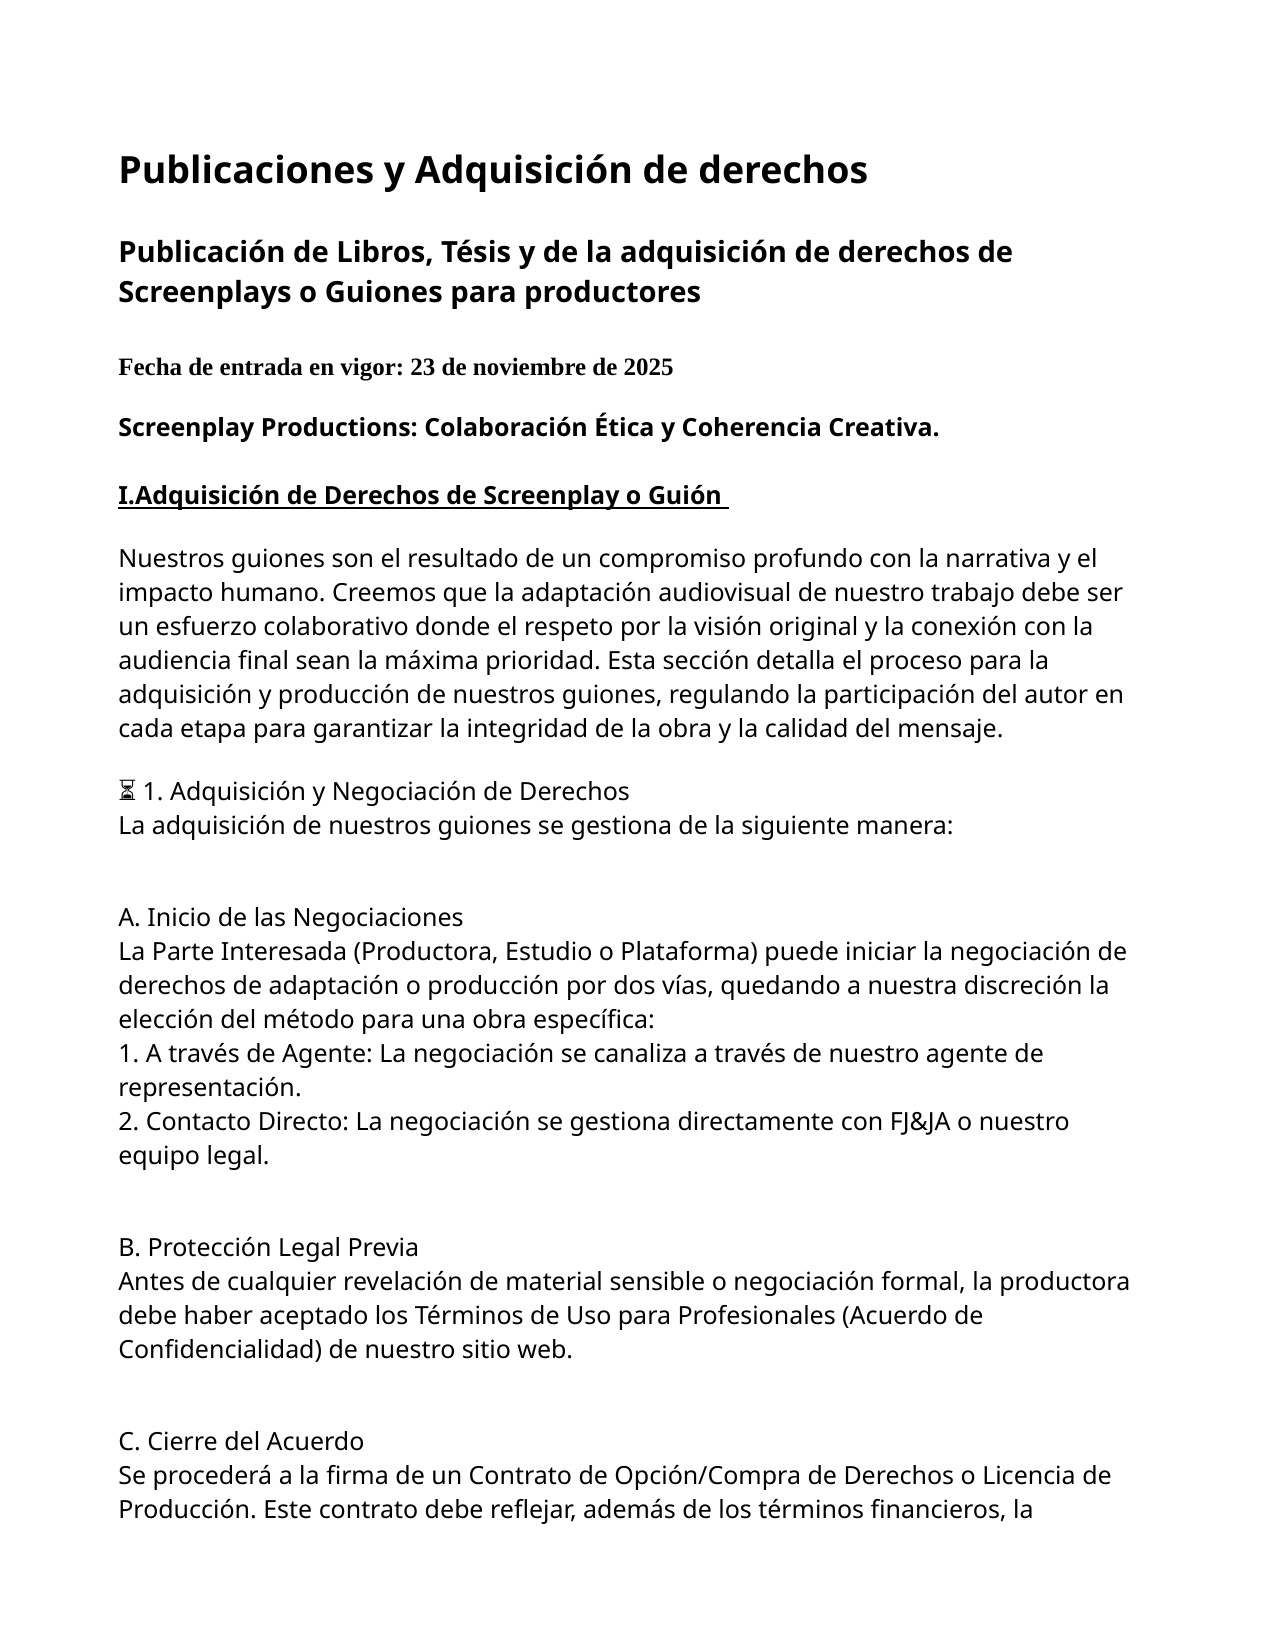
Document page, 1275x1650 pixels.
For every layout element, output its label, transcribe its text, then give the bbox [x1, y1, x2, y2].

subtitle Publicaciones y Adquisición de derechos [118, 143, 1157, 194]
text Screenplay Productions: Colaboración Ética y Coherencia Creativa. [118, 410, 1157, 478]
text Fecha de entrada en vigor: 23 de noviembre de 2025 [118, 352, 1157, 381]
text I.Adquisición de Derechos de Screenplay o Guión [118, 478, 1157, 512]
text Nuestros guiones son el resultado de un compromiso profundo con la narrativa y el impacto humano. Creemos que la adaptación audiovisual de nuestro trabajo debe ser un esfuerzo colaborativo donde el respeto por la visión original y la conexión con la audiencia final sean la máxima prioridad. Esta sección detalla el proceso para la adquisición y producción de nuestros guiones, regulando la participación del autor en cada etapa para garantizar la integridad de la obra y la calidad del mensaje. ⏳ 1. Adquisición y Negociación de Derechos La adquisición de nuestros guiones se gestiona de la siguiente manera: A. Inicio de las Negociaciones La Parte Interesada (Productora, Estudio o Plataforma) puede iniciar la negociación de derechos de adaptación o producción por dos vías, quedando a nuestra discreción la elección del método para una obra específica: 1. A través de Agente: La negociación se canaliza a través de nuestro agente de representación. 2. Contacto Directo: La negociación se gestiona directamente con FJ&JA o nuestro equipo legal. B. Protección Legal Previa Antes de cualquier revelación de material sensible o negociación formal, la productora debe haber aceptado los Términos de Uso para Profesionales (Acuerdo de Confidencialidad) de nuestro sitio web. C. Cierre del Acuerdo Se procederá a la firma de un Contrato de Opción/Compra de Derechos o Licencia de Producción. Este contrato debe reflejar, además de los términos financieros, la [118, 541, 1157, 1525]
subtitle Publicación de Libros, Tésis y de la adquisición de derechos de Screenplays o Guiones para productores [118, 232, 1157, 311]
